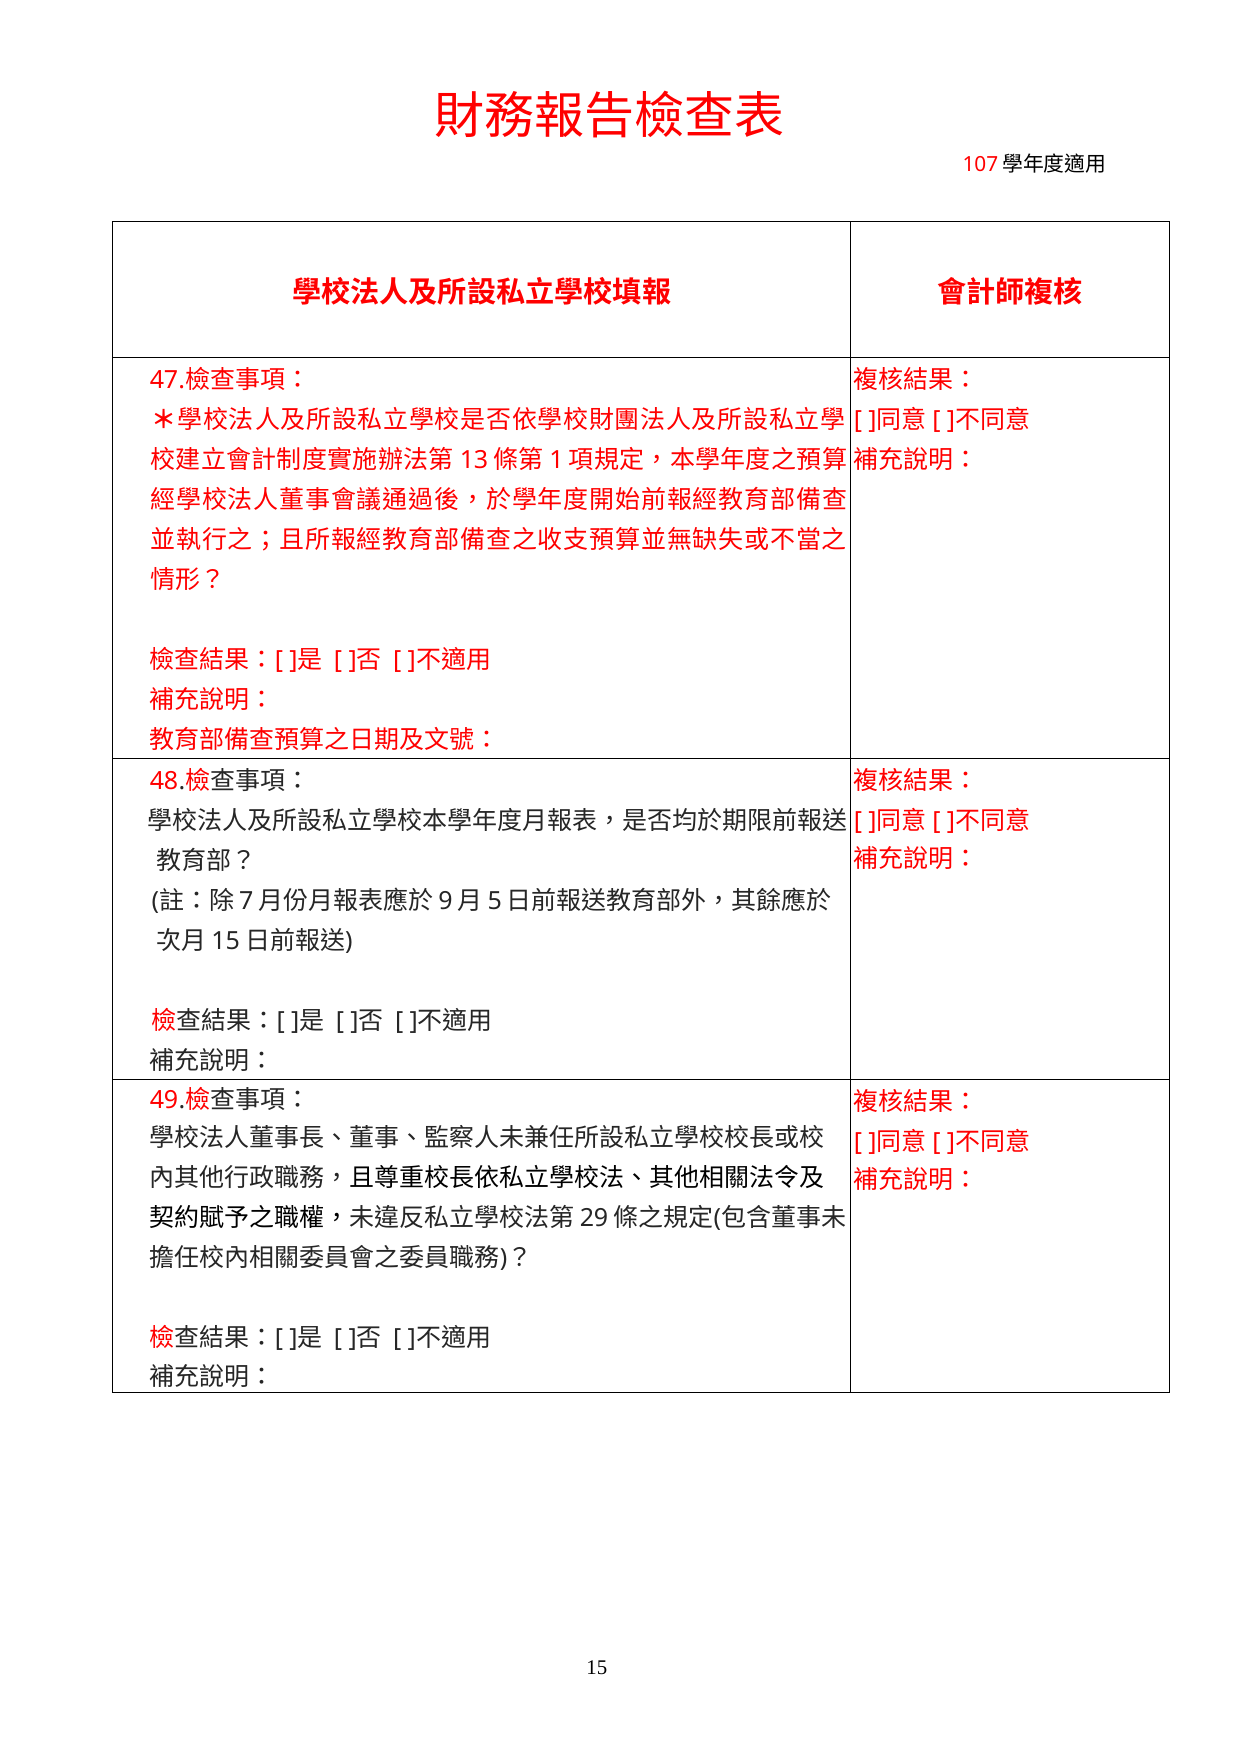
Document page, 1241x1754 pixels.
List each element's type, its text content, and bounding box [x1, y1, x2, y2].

table_cell 48.檢查事項： 學校法人及所設私立學校本學年度月報表，是否均於期限前報送教育部？ (註：除7月份月報表應於9月5日前報送教育部外，其餘應於次月15日前報送) 檢查結果：[ ]是 [ ]否 [ ]不適用 補充說明： [113, 759, 850, 1079]
table_header 學校法人及所設私立學校填報 [113, 222, 850, 357]
table_cell 複核結果： [ ]同意 [ ]不同意 補充說明： [851, 759, 1169, 1079]
table_header 會計師複核 [851, 222, 1169, 357]
table_cell 47.檢查事項： ＊學校法人及所設私立學校是否依學校財團法人及所設私立學校建立會計制度實施辦法第13條第1項規定，本學年度之預算經學校法人董事會議通過後，於學年度開始前報經教育部備查並執行之；且所報經教育部備查之收支預算並無缺失或不當之情形？ 檢查結果：[ ]是 [ ]否 [ ]不適用 補充說明： 教育部備查預算之日期及文號： [113, 358, 850, 758]
table_cell 複核結果： [ ]同意 [ ]不同意 補充說明： [851, 1080, 1169, 1392]
table_cell 複核結果： [ ]同意 [ ]不同意 補充說明： [851, 358, 1169, 758]
table_cell 49.檢查事項： 學校法人董事長、董事、監察人未兼任所設私立學校校長或校內其他行政職務，且尊重校長依私立學校法、其他相關法令及契約賦予之職權，未違反私立學校法第29條之規定(包含董事未擔任校內相關委員會之委員職務)？ 檢查結果：[ ]是 [ ]否 [ ]不適用 補充說明： [113, 1080, 850, 1392]
